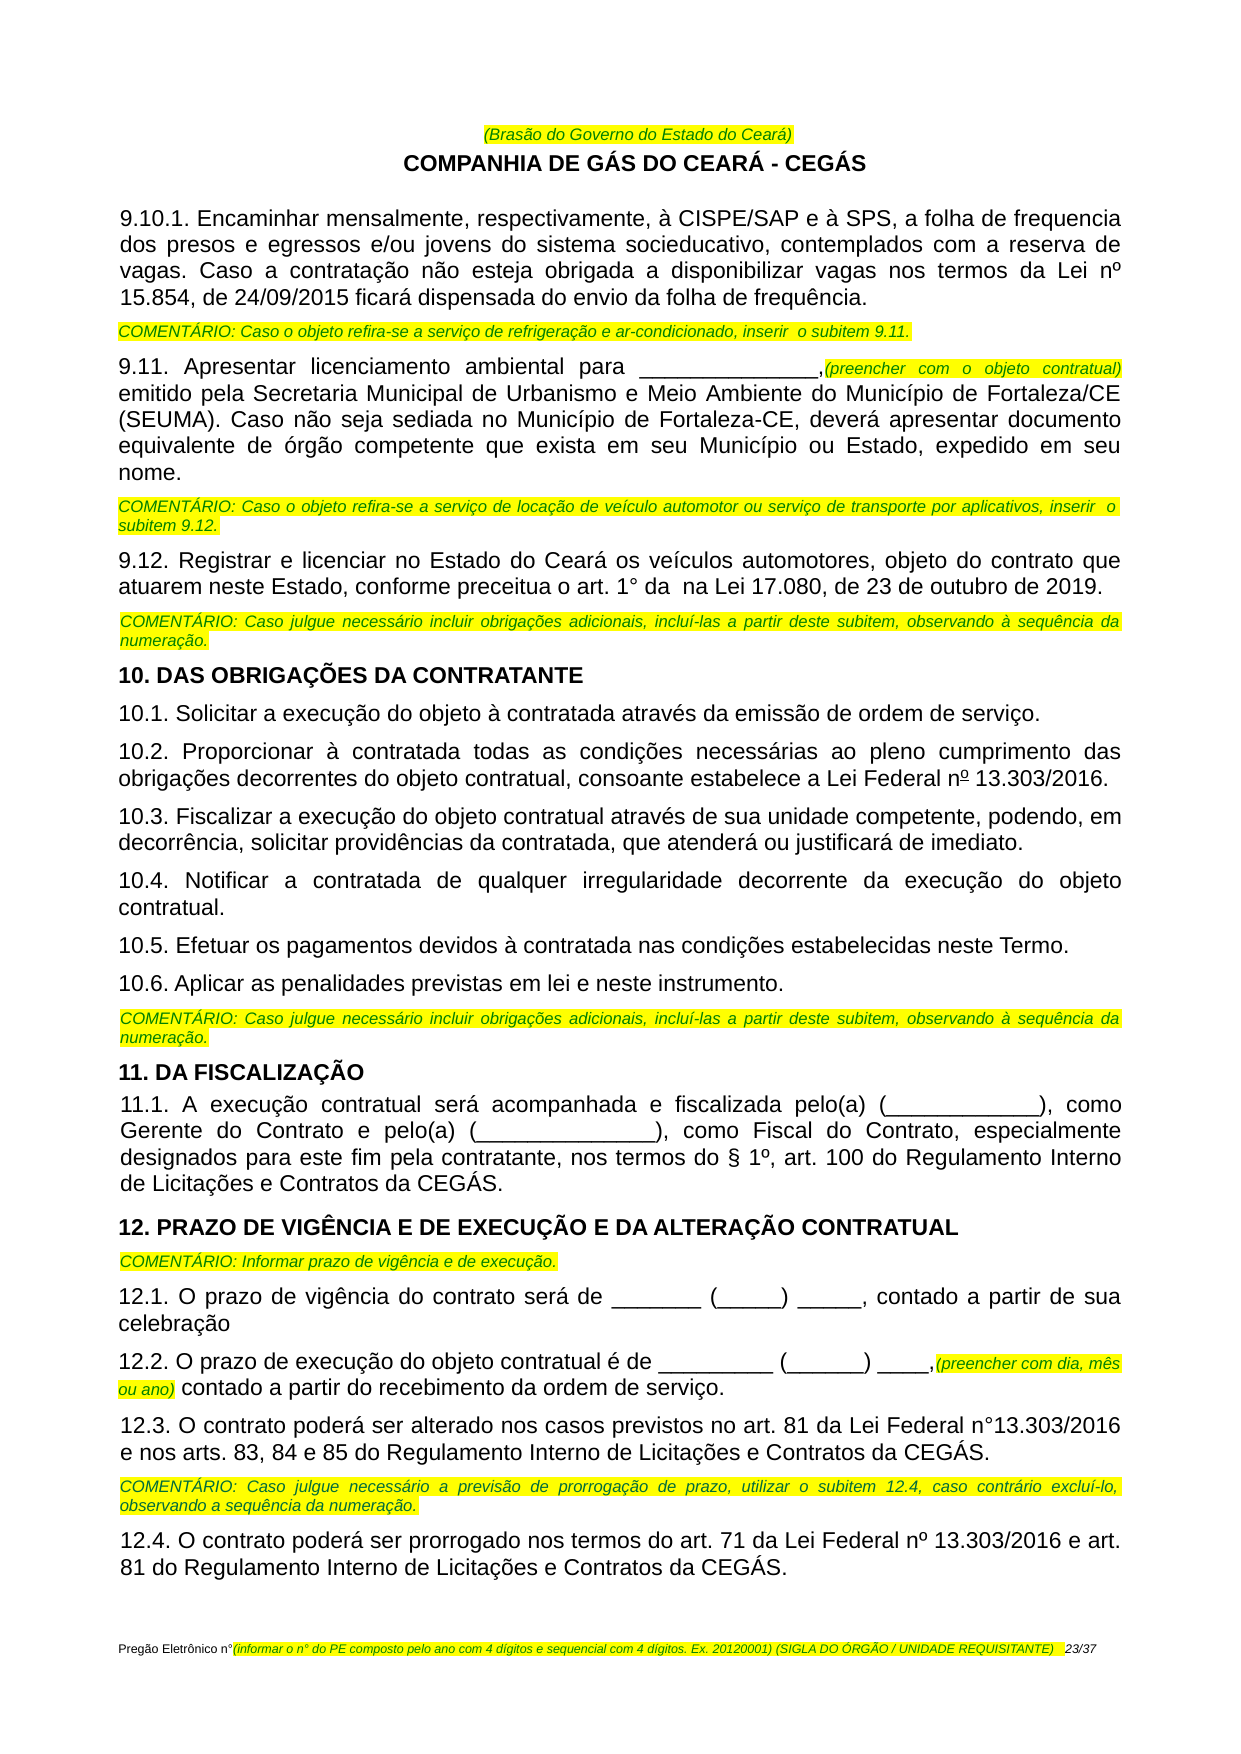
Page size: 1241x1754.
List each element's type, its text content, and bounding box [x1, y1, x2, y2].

text 12.1. O prazo de vigência do contrato será de _______ (_____) _____, contado a partir de sua celebração [118, 1283, 1122, 1336]
text 9.12. Registrar e licenciar no Estado do Ceará os veículos automotores, objeto do contrato que atuarem neste Estado, conforme preceitua o art. 1° da na Lei 17.080, de 23 de outubro de 2019. [118, 547, 1122, 600]
text COMENTÁRIO: Informar prazo de vigência e de execução. [119, 1252, 1122, 1271]
text 12. PRAZO DE VIGÊNCIA E DE EXECUÇÃO E DA ALTERAÇÃO CONTRATUAL [118, 1214, 1122, 1240]
text COMENTÁRIO: Caso o objeto refira-se a serviço de refrigeração e ar-condicionado, inserir o subitem 9.11. [118, 322, 1120, 341]
text COMENTÁRIO: Caso julgue necessário incluir obrigações adicionais, incluí-las a partir deste subitem, observando à sequência da numeração. [120, 1008, 1122, 1047]
text 11.1. A execução contratual será acompanhada e fiscalizada pelo(a) (____________), como Gerente do Contrato e pelo(a) (______________), como Fiscal do Contrato, especialmente designados para este fim pela contratante, nos termos do § 1º, art. 100 do Regulamento Interno de Licitações e Contratos da CEGÁS. [120, 1091, 1122, 1196]
text 12.4. O contrato poderá ser prorrogado nos termos do art. 71 da Lei Federal nº 13.303/2016 e art. 81 do Regulamento Interno de Licitações e Contratos da CEGÁS. [120, 1527, 1122, 1580]
text COMENTÁRIO: Caso o objeto refira-se a serviço de locação de veículo automotor ou serviço de transporte por aplicativos, inserir o subitem 9.12. [118, 497, 1120, 535]
text 10.6. Aplicar as penalidades previstas em lei e neste instrumento. [118, 970, 1122, 997]
text 10.3. Fiscalizar a execução do objeto contratual através de sua unidade competente, podendo, em decorrência, solicitar providências da contratada, que atenderá ou justificará de imediato. [118, 803, 1122, 856]
text COMENTÁRIO: Caso julgue necessário incluir obrigações adicionais, incluí-las a partir deste subitem, observando à sequência da numeração. [120, 612, 1122, 650]
text 10.5. Efetuar os pagamentos devidos à contratada nas condições estabelecidas neste Termo. [118, 932, 1122, 958]
text 12.3. O contrato poderá ser alterado nos casos previstos no art. 81 da Lei Federal n°13.303/2016 e nos arts. 83, 84 e 85 do Regulamento Interno de Licitações e Contratos da CEGÁS. [120, 1412, 1122, 1465]
text 10.1. Solicitar a execução do objeto à contratada através da emissão de ordem de serviço. [118, 700, 1122, 726]
text 10.4. Notificar a contratada de qualquer irregularidade decorrente da execução do objeto contratual. [118, 867, 1122, 920]
text 12.2. O prazo de execução do objeto contratual é de _________ (______) ____,(preencher com dia, mês ou ano) contado a partir do recebimento da ordem de serviço. [118, 1348, 1122, 1401]
text 11. DA FISCALIZAÇÃO [118, 1059, 1122, 1085]
text 10. DAS OBRIGAÇÕES DA CONTRATANTE [118, 662, 1122, 688]
text 9.11. Apresentar licenciamento ambiental para ______________,(preencher com o objeto contratual) emitido pela Secretaria Municipal de Urbanismo e Meio Ambiente do Município de Fortaleza/CE (SEUMA). Caso não seja sediada no Município de Fortaleza-CE, deverá apresentar documento equivalente de órgão competente que exista em seu Município ou Estado, expedido em seu nome. [118, 353, 1122, 485]
text 10.2. Proporcionar à contratada todas as condições necessárias ao pleno cumprimento das obrigações decorrentes do objeto contratual, consoante estabelece a Lei Federal no 13.303/2016. [118, 738, 1122, 791]
text 9.10.1. Encaminhar mensalmente, respectivamente, à CISPE/SAP e à SPS, a folha de frequencia dos presos e egressos e/ou jovens do sistema socieducativo, contemplados com a reserva de vagas. Caso a contratação não esteja obrigada a disponibilizar vagas nos termos da Lei nº 15.854, de 24/09/2015 ficará dispensada do envio da folha de frequência. [119, 205, 1122, 310]
text COMENTÁRIO: Caso julgue necessário a previsão de prorrogação de prazo, utilizar o subitem 12.4, caso contrário excluí-lo, observando a sequência da numeração. [119, 1477, 1122, 1515]
